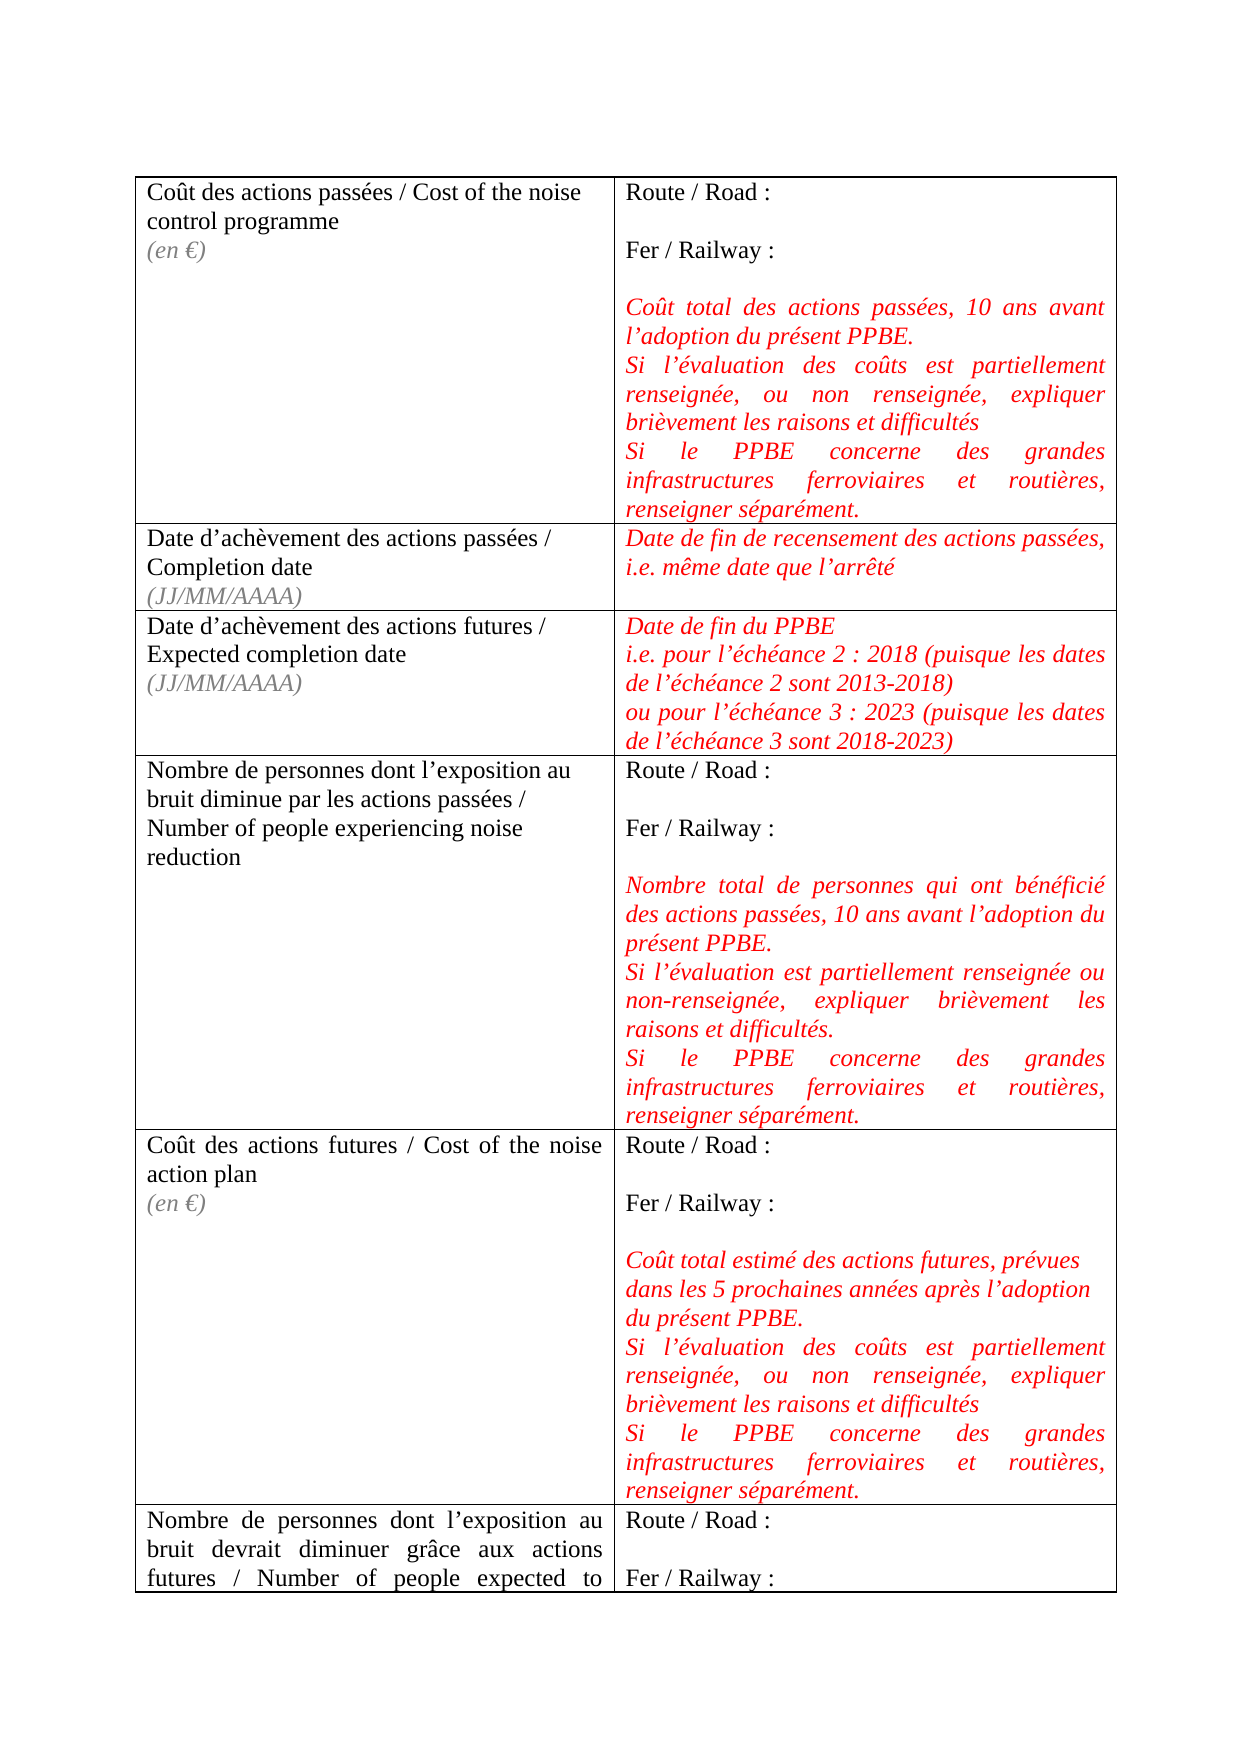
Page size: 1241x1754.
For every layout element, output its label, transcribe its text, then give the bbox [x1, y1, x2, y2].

table_cell Date de fin de recensement des actions passées, i.e. même date que l’arrêté [615, 524, 1116, 610]
table_cell Route / Road : Fer / Railway : Coût total estimé des actions futures, prévues dans les 5 prochaines années après l’adoption du présent PPBE. Si l’évaluation des coûts est partiellement renseignée, ou non renseignée, expliquer brièvement les raisons et difficultés Si le PPBE concerne des grandes infrastructures ferroviaires et routières, renseigner séparément. [615, 1130, 1116, 1504]
table_cell Route / Road : Fer / Railway : [615, 1505, 1116, 1591]
table_cell Nombre de personnes dont l’exposition au bruit diminue par les actions passées / Number of people experiencing noise reduction [136, 756, 614, 1129]
table_cell Nombre de personnes dont l’exposition au bruit devrait diminuer grâce aux actions futures / Number of people expected to [136, 1505, 614, 1591]
table_header Coût des actions passées / Cost of the noise control programme (en €) [136, 178, 614, 522]
table_cell Date de fin du PPBE i.e. pour l’échéance 2 : 2018 (puisque les dates de l’échéance 2 sont 2013-2018) ou pour l’échéance 3 : 2023 (puisque les dates de l’échéance 3 sont 2018-2023) [615, 611, 1116, 754]
table_cell Date d’achèvement des actions passées / Completion date (JJ/MM/AAAA) [136, 524, 614, 610]
table_cell Date d’achèvement des actions futures / Expected completion date (JJ/MM/AAAA) [136, 611, 614, 754]
table_header Route / Road : Fer / Railway : Coût total des actions passées, 10 ans avant l’adoption du présent PPBE. Si l’évaluation des coûts est partiellement renseignée, ou non renseignée, expliquer brièvement les raisons et difficultés Si le PPBE concerne des grandes infrastructures ferroviaires et routières, renseigner séparément. [615, 178, 1116, 522]
table_cell Coût des actions futures / Cost of the noise action plan (en €) [136, 1130, 614, 1504]
table_cell Route / Road : Fer / Railway : Nombre total de personnes qui ont bénéficié des actions passées, 10 ans avant l’adoption du présent PPBE. Si l’évaluation est partiellement renseignée ou non-renseignée, expliquer brièvement les raisons et difficultés. Si le PPBE concerne des grandes infrastructures ferroviaires et routières, renseigner séparément. [615, 756, 1116, 1129]
